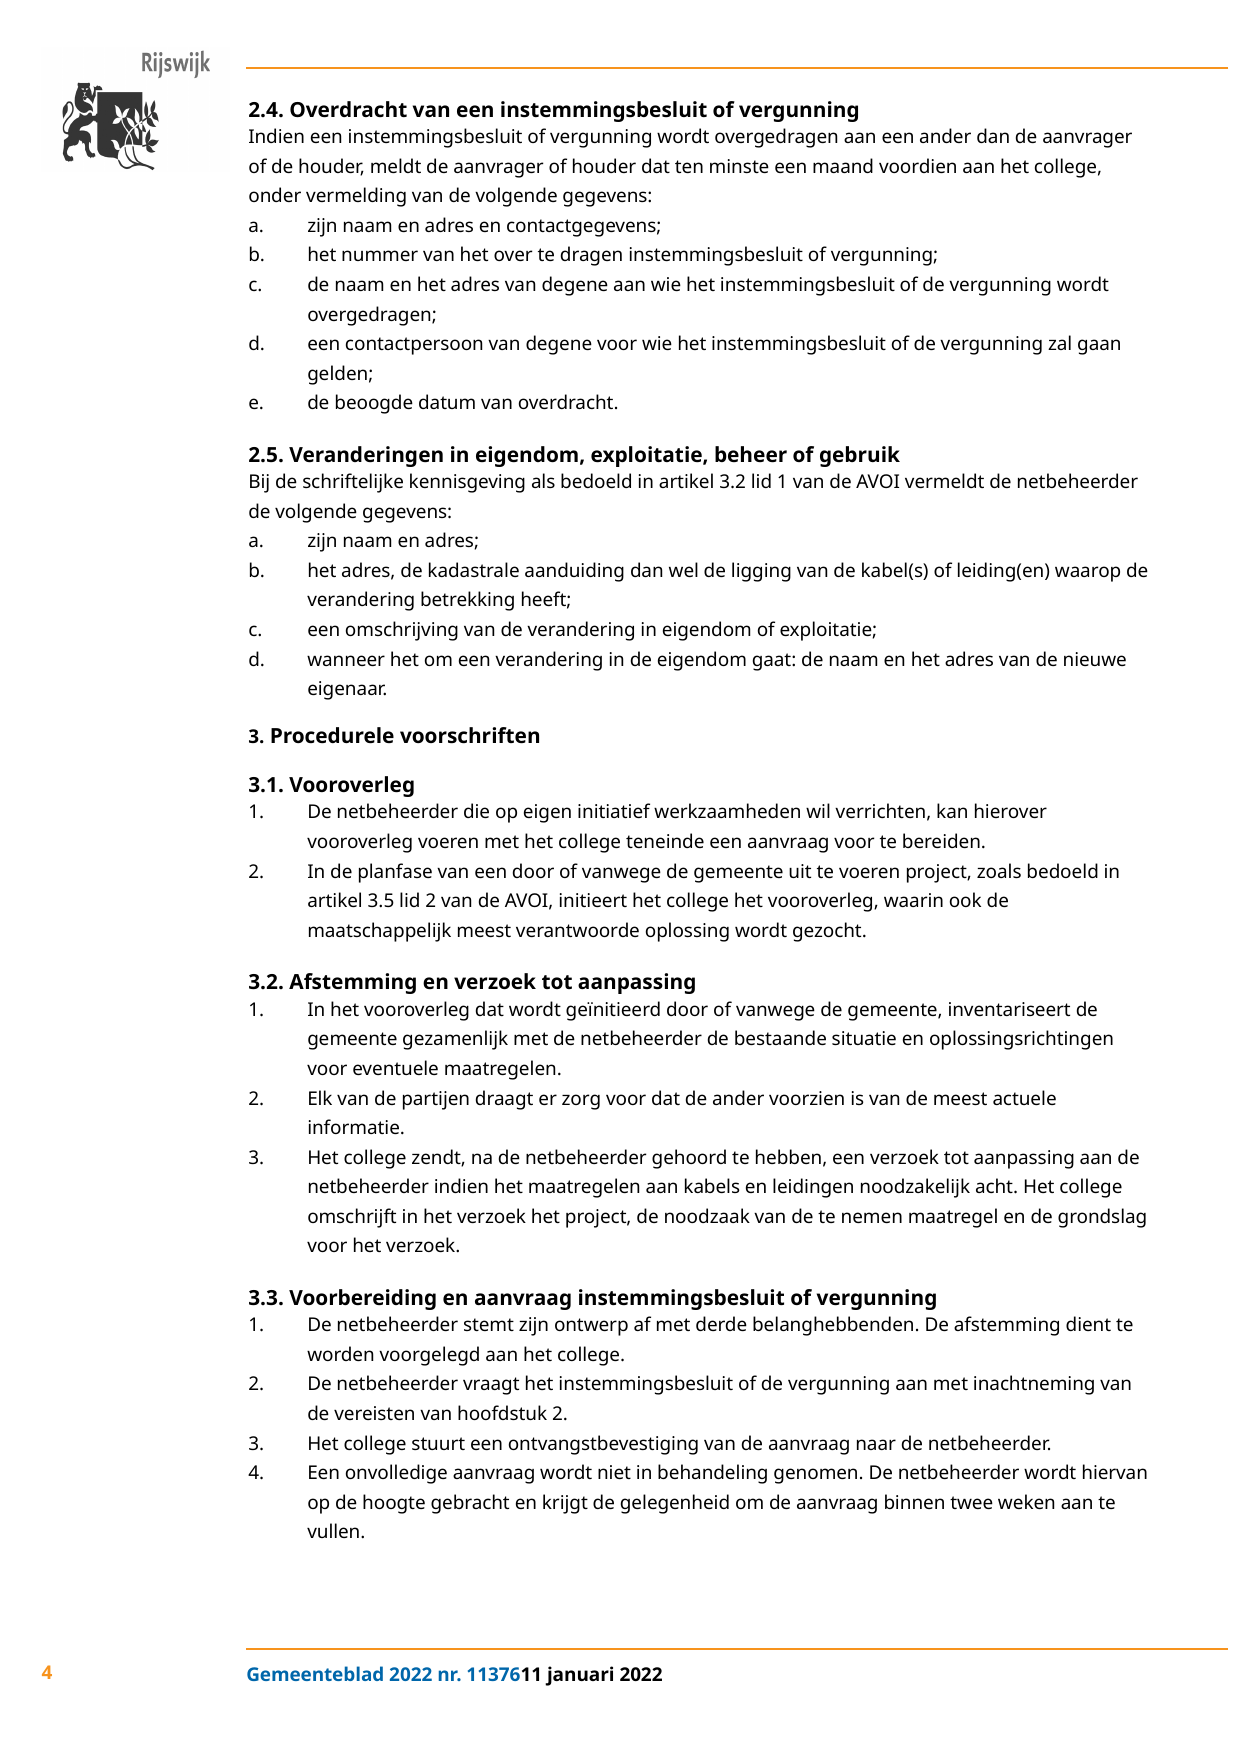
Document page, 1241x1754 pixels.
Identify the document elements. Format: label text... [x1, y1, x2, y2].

text 2.4. Overdracht van een instemmingsbesluit of vergunning [248, 95, 1152, 123]
list een omschrijving van de verandering in eigendom of exploitatie; [248, 616, 1152, 642]
list Het college stuurt een ontvangstbevestiging van de aanvraag naar de netbeheerder. [248, 1430, 1152, 1456]
list In de planfase van een door of vanwege de gemeente uit te voeren project, zoals bedoeld in artikel 3.5 lid 2 van de AVOI, initieert het college het vooroverleg, waarin ook de maatschappelijk meest verantwoorde oplossing wordt gezocht. [248, 858, 1152, 943]
list het adres, de kadastrale aanduiding dan wel de ligging van de kabel(s) of leiding(en) waarop de verandering betrekking heeft; [248, 557, 1152, 612]
list In het vooroverleg dat wordt geïnitieerd door of vanwege de gemeente, inventariseert de gemeente gezamenlijk met de netbeheerder de bestaande situatie en oplossingsrichtingen voor eventuele maatregelen. [248, 996, 1152, 1081]
list zijn naam en adres; [248, 527, 1152, 553]
text 3.3. Voorbereiding en aanvraag instemmingsbesluit of vergunning [248, 1283, 1152, 1311]
list De netbeheerder stemt zijn ontwerp af met derde belanghebbenden. De afstemming dient te worden voorgelegd aan het college. [248, 1311, 1152, 1367]
text 3.1. Vooroverleg [248, 770, 1152, 799]
list Een onvolledige aanvraag wordt niet in behandeling genomen. De netbeheerder wordt hiervan op de hoogte gebracht en krijgt de gelegenheid om de aanvraag binnen twee weken aan te vullen. [248, 1459, 1152, 1544]
list De netbeheerder die op eigen initiatief werkzaamheden wil verrichten, kan hierover vooroverleg voeren met het college teneinde een aanvraag voor te bereiden. [248, 799, 1152, 854]
list het nummer van het over te dragen instemmingsbesluit of vergunning; [248, 242, 1152, 267]
text 2.5. Veranderingen in eigendom, exploitatie, beheer of gebruik [248, 440, 1152, 468]
picture [41, 47, 231, 172]
list een contactpersoon van degene voor wie het instemmingsbesluit of de vergunning zal gaan gelden; [248, 330, 1152, 386]
list de naam en het adres van degene aan wie het instemmingsbesluit of de vergunning wordt overgedragen; [248, 271, 1152, 326]
list zijn naam en adres en contactgegevens; [248, 212, 1152, 238]
list Elk van de partijen draagt er zorg voor dat de ander voorzien is van de meest actuele informatie. [248, 1085, 1152, 1140]
text Indien een instemmingsbesluit of vergunning wordt overgedragen aan een ander dan de aanvrager of de houder, meldt de aanvrager of houder dat ten minste een maand voordien aan het college, onder vermelding van de volgende gegevens: [248, 123, 1152, 208]
text 3.2. Afstemming en verzoek tot aanpassing [248, 967, 1152, 996]
text Bij de schriftelijke kennisgeving als bedoeld in artikel 3.2 lid 1 van de AVOI vermeldt de netbeheerder de volgende gegevens: [248, 468, 1152, 524]
list wanneer het om een verandering in de eigendom gaat: de naam en het adres van de nieuwe eigenaar. [248, 646, 1152, 701]
text 3. Procedurele voorschriften [248, 721, 1152, 749]
list De netbeheerder vraagt het instemmingsbesluit of de vergunning aan met inachtneming van de vereisten van hoofdstuk 2. [248, 1371, 1152, 1426]
list Het college zendt, na de netbeheerder gehoord te hebben, een verzoek tot aanpassing aan de netbeheerder indien het maatregelen aan kabels en leidingen noodzakelijk acht. Het college omschrijft in het verzoek het project, de noodzaak van de te nemen maatregel en de grondslag voor het verzoek. [248, 1144, 1152, 1258]
list de beoogde datum van overdracht. [248, 389, 1152, 415]
